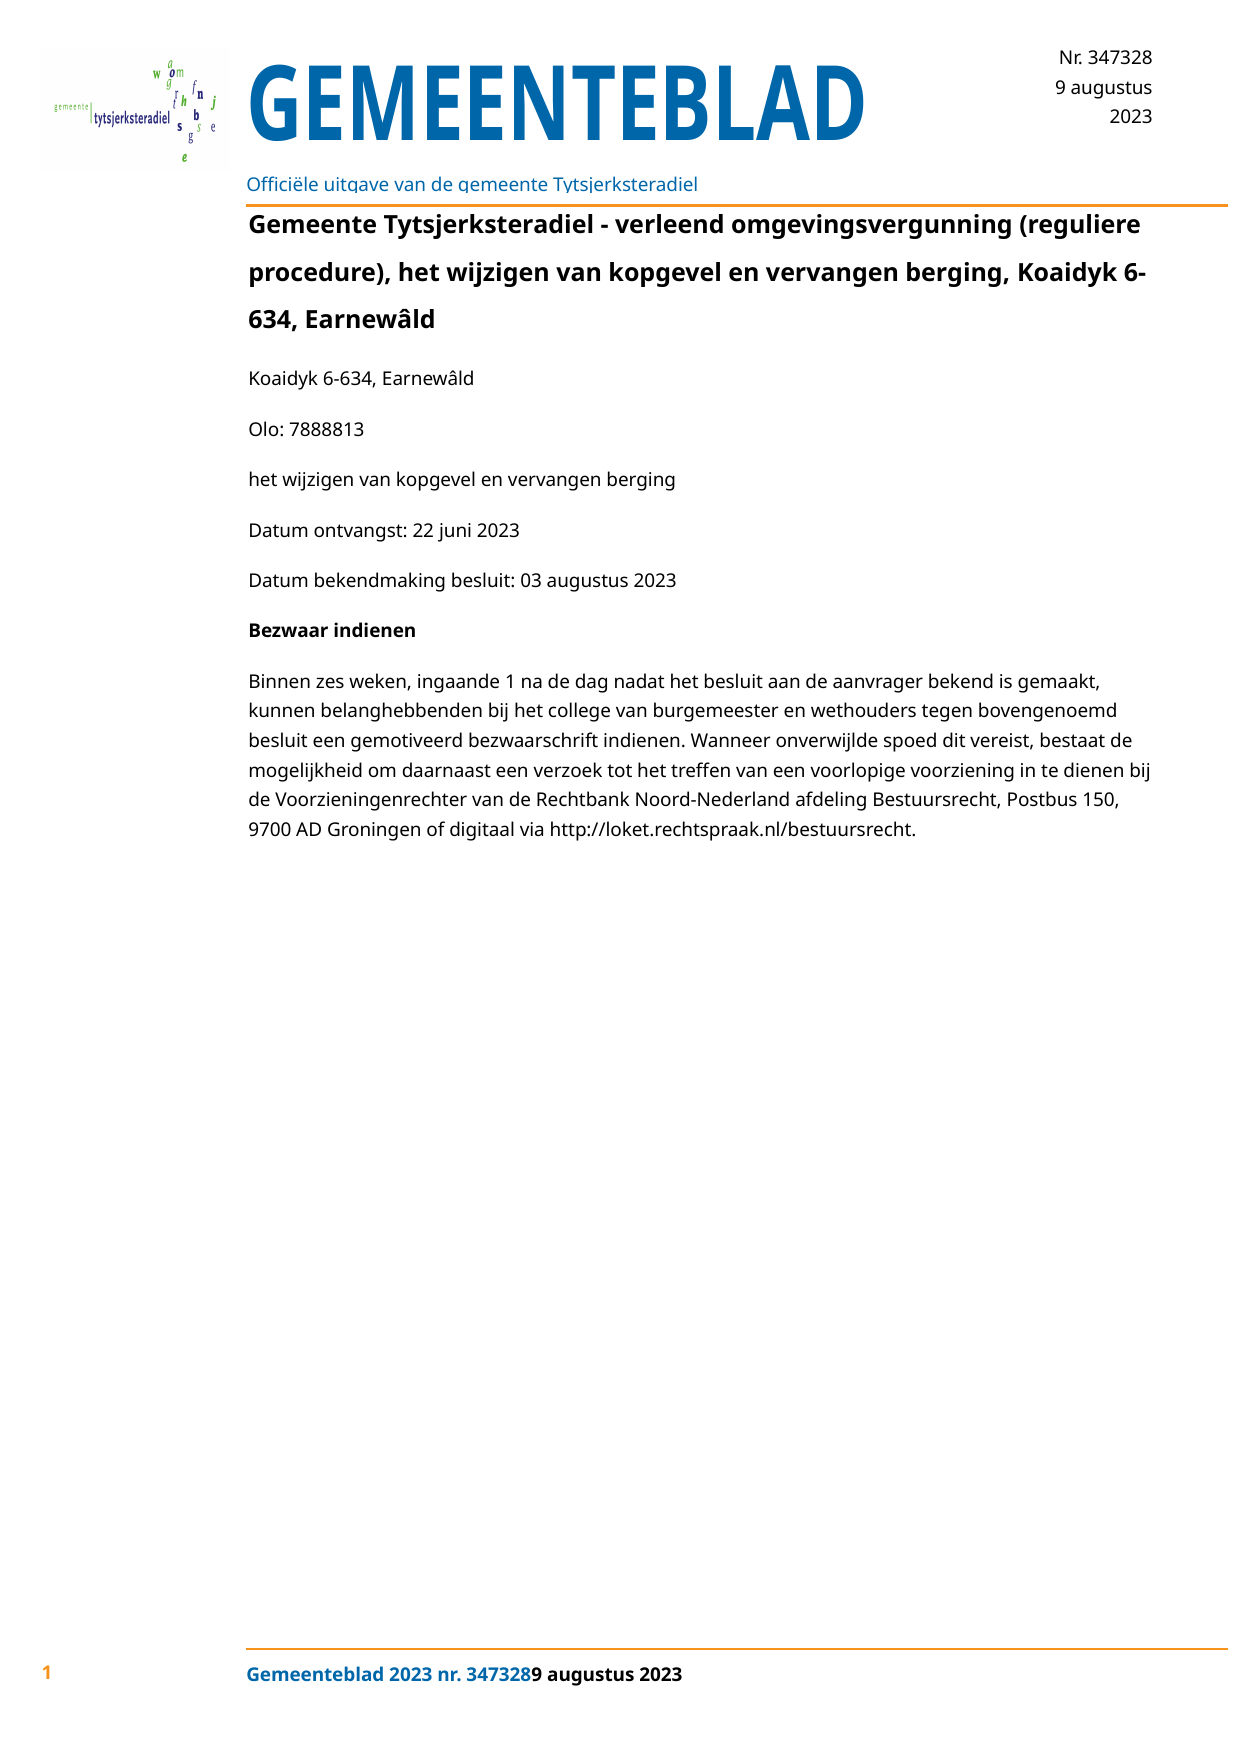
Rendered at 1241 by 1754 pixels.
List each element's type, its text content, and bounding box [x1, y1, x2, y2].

text Binnen zes weken, ingaande 1 na de dag nadat het besluit aan de aanvrager bekend is gemaakt, kunnen belanghebbenden bij het college van burgemeester en wethouders tegen bovengenoemd besluit een gemotiveerd bezwaarschrift indienen. Wanneer onverwijlde spoed dit vereist, bestaat de mogelijkheid om daarnaast een verzoek tot het treffen van een voorlopige voorziening in te dienen bij de Voorzieningenrechter van de Rechtbank Noord-Nederland afdeling Bestuursrecht, Postbus 150, 9700 AD Groningen of digitaal via http://loket.rechtspraak.nl/bestuursrecht. [248, 668, 1152, 842]
text Datum bekendmaking besluit: 03 augustus 2023 [248, 567, 1152, 593]
text Gemeente Tytsjerksteradiel - verleend omgevingsvergunning (reguliere procedure), het wijzigen van kopgevel en vervangen berging, Koaidyk 6-634, Earnewâld [248, 207, 1152, 336]
text Koaidyk 6-634, Earnewâld [248, 366, 1152, 391]
text het wijzigen van kopgevel en vervangen berging [248, 466, 1152, 492]
picture [41, 47, 231, 172]
text Bezwaar indienen [248, 618, 1152, 643]
text Olo: 7888813 [248, 416, 1152, 442]
text Datum ontvangst: 22 juni 2023 [248, 517, 1152, 542]
